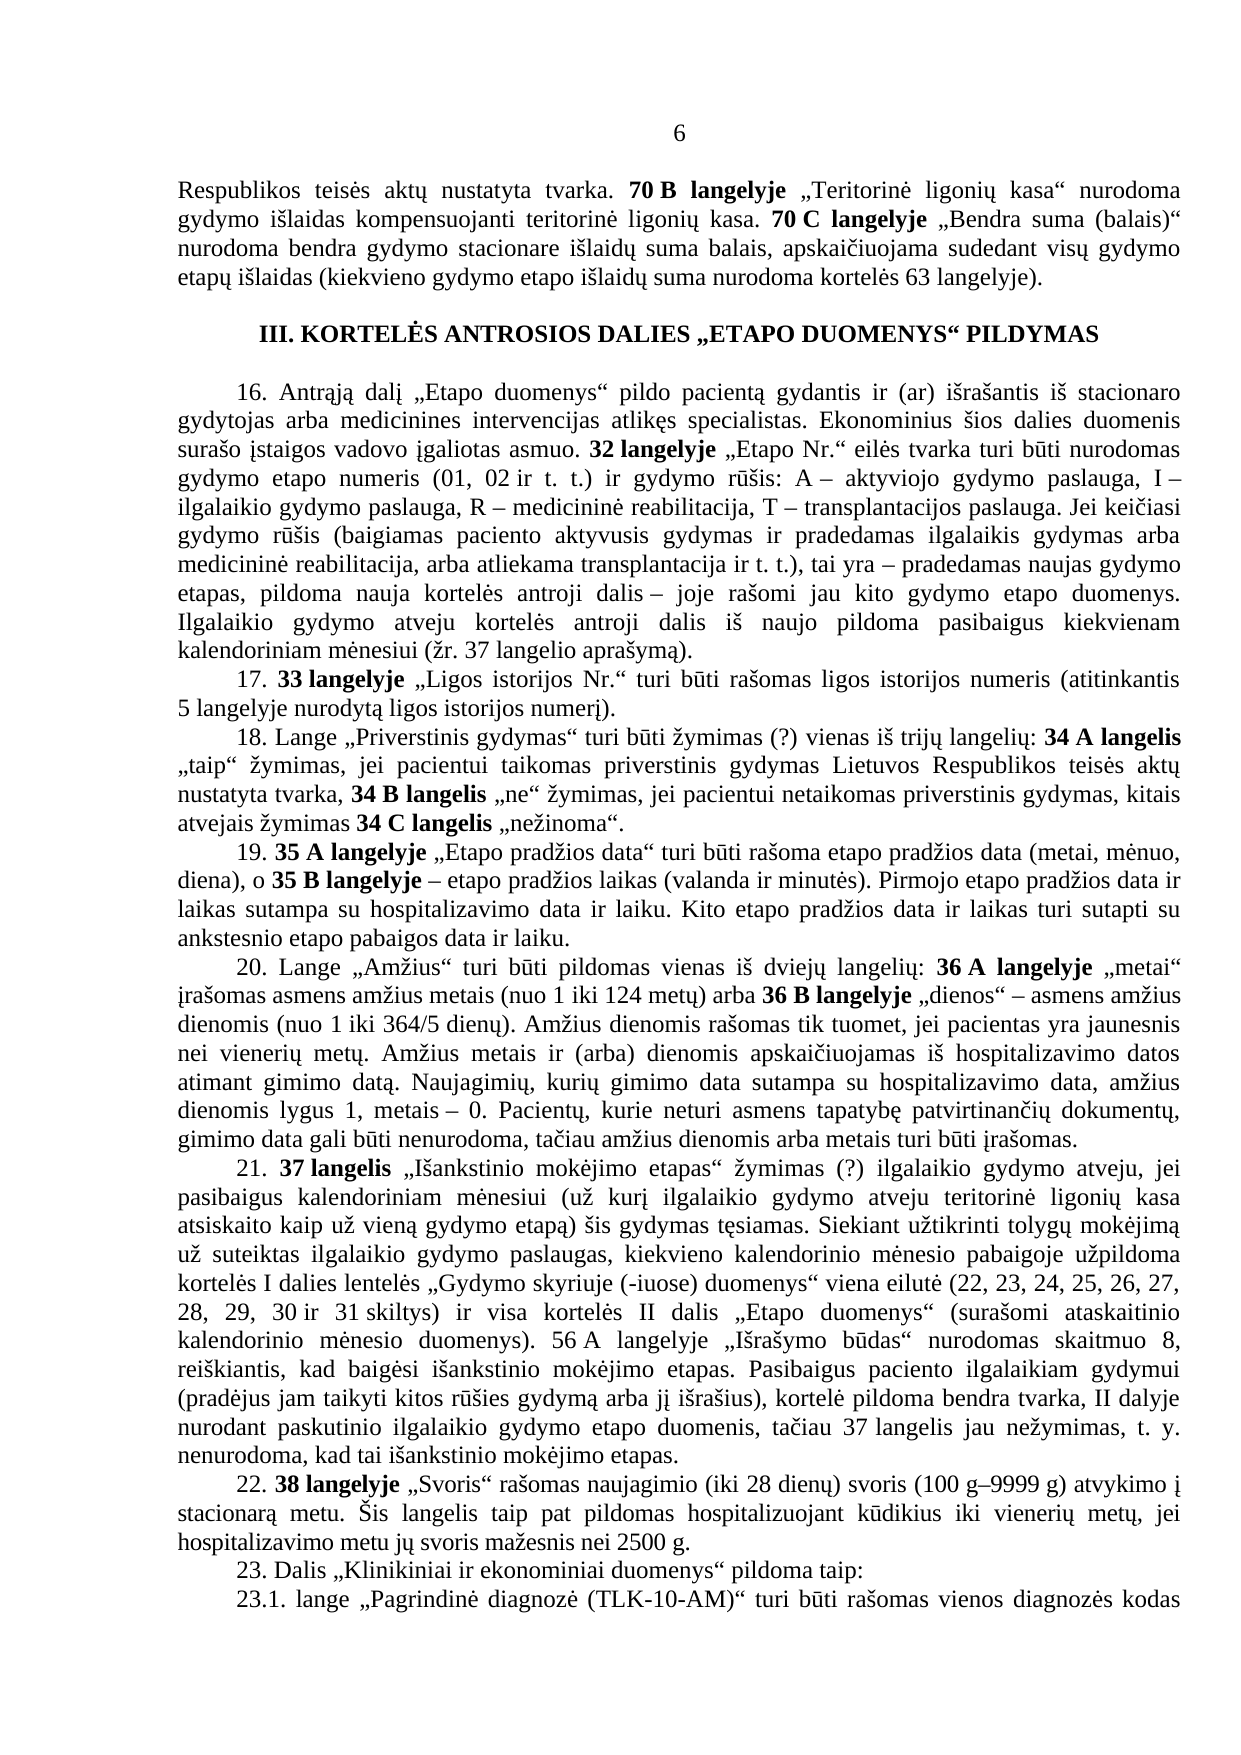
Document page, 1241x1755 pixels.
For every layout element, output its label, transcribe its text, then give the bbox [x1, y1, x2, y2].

text 22. 38 langelyje „Svoris“ rašomas naujagimio (iki 28 dienų) svoris (100 g–9999 g) atvykimo į stacionarą metu. Šis langelis taip pat pildomas hospitalizuojant kūdikius iki vienerių metų, jei hospitalizavimo metu jų svoris mažesnis nei 2500 g. [177, 1469, 1181, 1556]
text 18. Lange „Priverstinis gydymas“ turi būti žymimas (?)(v) vienas iš trijų langelių: 34 A langelis „taip“ žymimas, jei pacientui taikomas priverstinis gydymas Lietuvos Respublikos teisės aktų nustatyta tvarka, 34 B langelis „ne“ žymimas, jei pacientui netaikomas priverstinis gydymas, kitais atvejais žymimas 34 C langelis „nežinoma“. [177, 722, 1181, 837]
text III. KORTELĖS ANTROSIOS DALIES „ETAPO DUOMENYS“ PILDYMAS [177, 319, 1181, 348]
text 23. Dalis „Klinikiniai ir ekonominiai duomenys“ pildoma taip: [177, 1556, 1181, 1584]
text 17. 33 langelyje „Ligos istorijos Nr.“ turi būti rašomas ligos istorijos numeris (atitinkantis 5 langelyje nurodytą ligos istorijos numerį). [177, 664, 1181, 722]
text 23.1. lange „Pagrindinė diagnozė (TLK-10-AM)“ turi būti rašomas vienos diagnozės kodas [177, 1584, 1181, 1613]
text 21. 37 langelis „Išankstinio mokėjimo etapas“ žymimas (?)(v) ilgalaikio gydymo atveju, jei pasibaigus kalendoriniam mėnesiui (už kurį ilgalaikio gydymo atveju teritorinė ligonių kasa atsiskaito kaip už vieną gydymo etapą) šis gydymas tęsiamas. Siekiant užtikrinti tolygų mokėjimą už suteiktas ilgalaikio gydymo paslaugas, kiekvieno kalendorinio mėnesio pabaigoje užpildoma kortelės I dalies lentelės „Gydymo skyriuje (-iuose) duomenys“ viena eilutė (22, 23, 24, 25, 26, 27, 28, 29, 30 ir 31 skiltys) ir visa kortelės II dalis „Etapo duomenys“ (surašomi ataskaitinio kalendorinio mėnesio duomenys). 56 A langelyje „Išrašymo būdas“ nurodomas skaitmuo 8, reiškiantis, kad baigėsi išankstinio mokėjimo etapas. Pasibaigus paciento ilgalaikiam gydymui (pradėjus jam taikyti kitos rūšies gydymą arba jį išrašius), kortelė pildoma bendra tvarka, II dalyje nurodant paskutinio ilgalaikio gydymo etapo duomenis, tačiau 37 langelis jau nežymimas, t. y. nenurodoma, kad tai išankstinio mokėjimo etapas. [177, 1153, 1181, 1469]
text 20. Lange „Amžius“ turi būti pildomas vienas iš dviejų langelių: 36 A langelyje „metai“ įrašomas asmens amžius metais (nuo 1 iki 124 metų) arba 36 B langelyje „dienos“ – asmens amžius dienomis (nuo 1 iki 364/5 dienų). Amžius dienomis rašomas tik tuomet, jei pacientas yra jaunesnis nei vienerių metų. Amžius metais ir (arba) dienomis apskaičiuojamas iš hospitalizavimo datos atimant gimimo datą. Naujagimių, kurių gimimo data sutampa su hospitalizavimo data, amžius dienomis lygus 1, metais – 0. Pacientų, kurie neturi asmens tapatybę patvirtinančių dokumentų, gimimo data gali būti nenurodoma, tačiau amžius dienomis arba metais turi būti įrašomas. [177, 952, 1181, 1153]
text 19. 35 A langelyje „Etapo pradžios data“ turi būti rašoma etapo pradžios data (metai, mėnuo, diena), o 35 B langelyje – etapo pradžios laikas (valanda ir minutės). Pirmojo etapo pradžios data ir laikas sutampa su hospitalizavimo data ir laiku. Kito etapo pradžios data ir laikas turi sutapti su ankstesnio etapo pabaigos data ir laiku. [177, 837, 1181, 952]
text 16. Antrąją dalį „Etapo duomenys“ pildo pacientą gydantis ir (ar) išrašantis iš stacionaro gydytojas arba medicinines intervencijas atlikęs specialistas. Ekonominius šios dalies duomenis surašo įstaigos vadovo įgaliotas asmuo. 32 langelyje „Etapo Nr.“ eilės tvarka turi būti nurodomas gydymo etapo numeris (01, 02 ir t. t.) ir gydymo rūšis: A – aktyviojo gydymo paslauga, I – ilgalaikio gydymo paslauga, R – medicininė reabilitacija, T – transplantacijos paslauga. Jei keičiasi gydymo rūšis (baigiamas paciento aktyvusis gydymas ir pradedamas ilgalaikis gydymas arba medicininė reabilitacija, arba atliekama transplantacija ir t. t.), tai yra – pradedamas naujas gydymo etapas, pildoma nauja kortelės antroji dalis – joje rašomi jau kito gydymo etapo duomenys. Ilgalaikio gydymo atveju kortelės antroji dalis iš naujo pildoma pasibaigus kiekvienam kalendoriniam mėnesiui (žr. 37 langelio aprašymą). [177, 377, 1181, 664]
text 15.6. 70 A langelis „Mokama iš PSDF“ žymimas (?)(v), kai gydymo išlaidos apmokamos Privalomojo sveikatos draudimo fondo (toliau – PSDF) biudžeto lėšomis, vadovaujantis Lietuvos Respublikos teisės aktų nustatyta tvarka. 70 B langelyje „Teritorinė ligonių kasa“ nurodoma gydymo išlaidas kompensuojanti teritorinė ligonių kasa. 70 C langelyje „Bendra suma (balais)“ nurodoma bendra gydymo stacionare išlaidų suma balais, apskaičiuojama sudedant visų gydymo etapų išlaidas (kiekvieno gydymo etapo išlaidų suma nurodoma kortelės 63 langelyje). [177, 176, 1181, 291]
